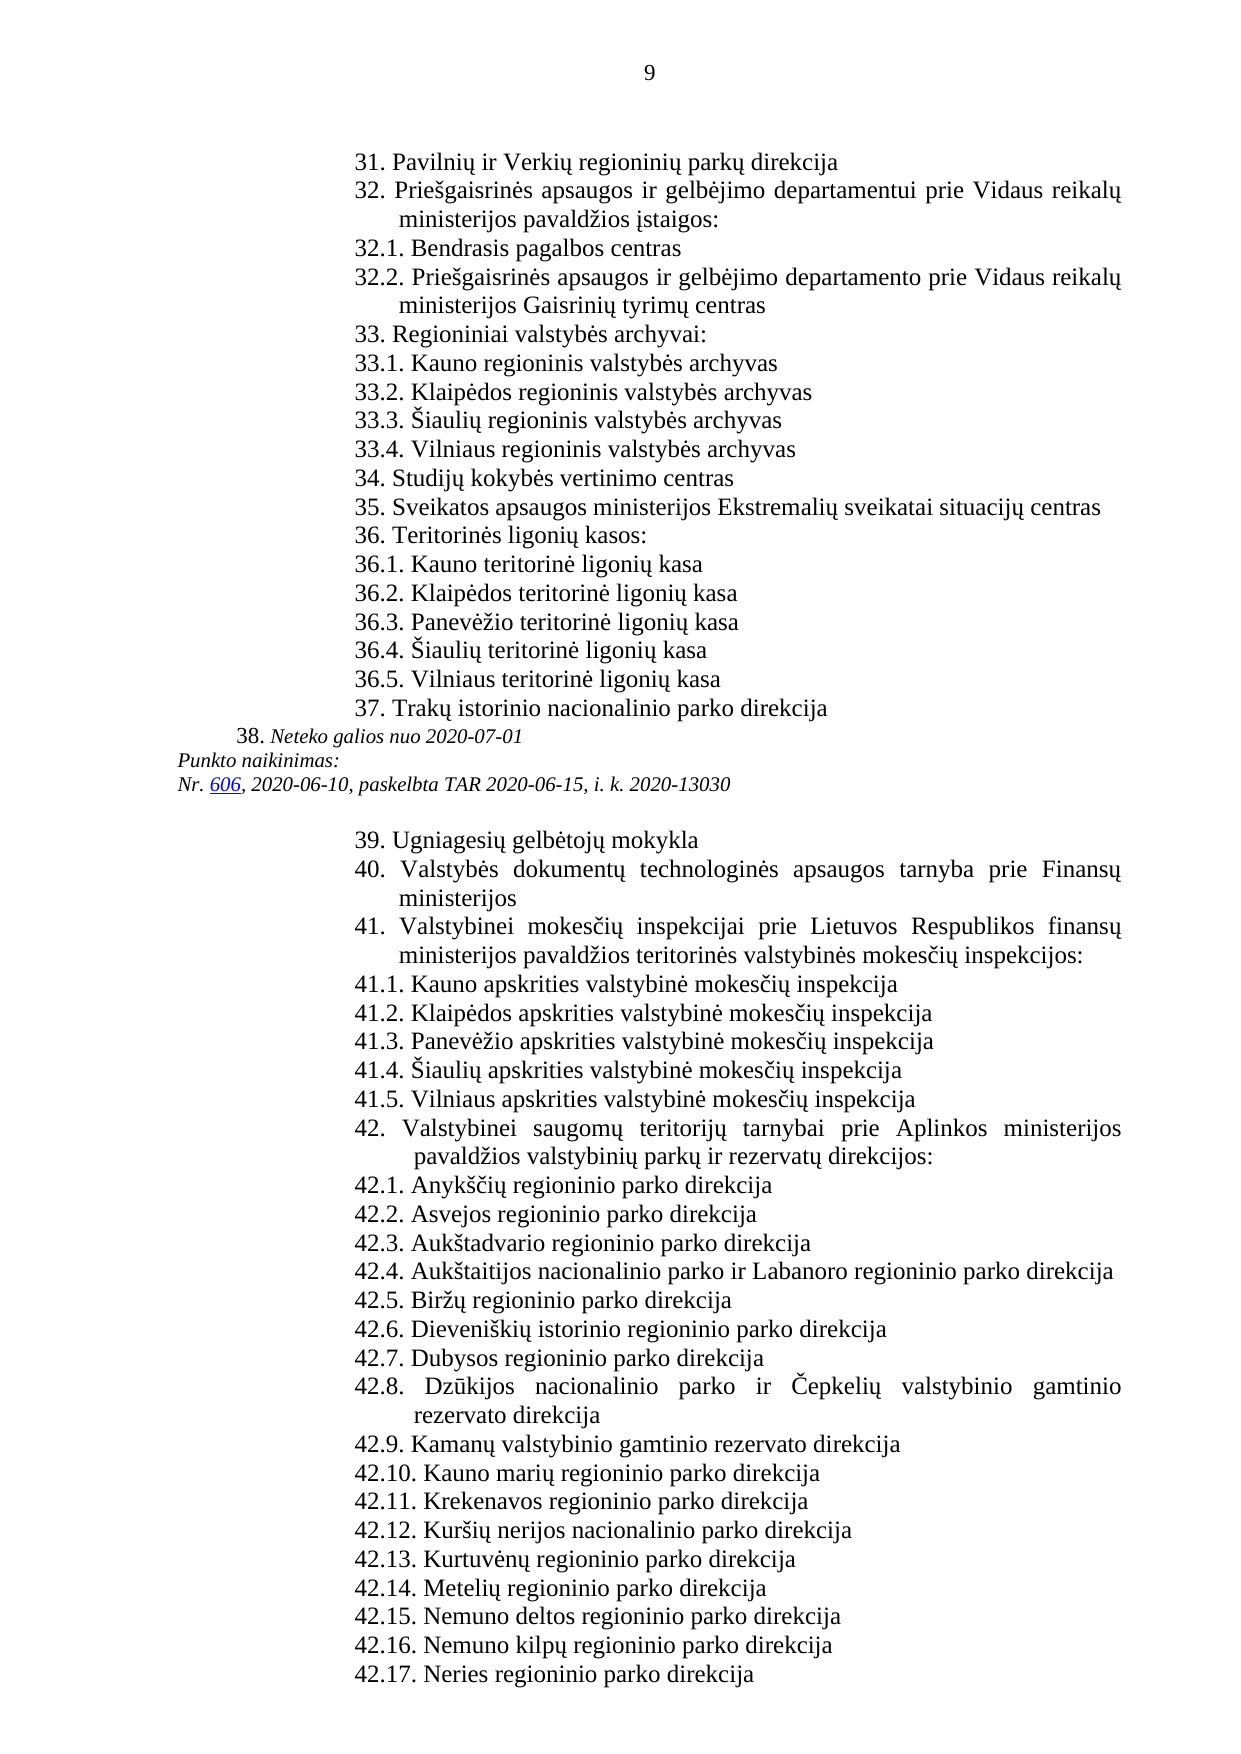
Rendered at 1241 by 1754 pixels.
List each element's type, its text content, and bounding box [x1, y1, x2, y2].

text 40. Valstybės dokumentų technologinės apsaugos tarnyba prie Finansų ministerijos [354, 854, 1122, 911]
text 41.5. Vilniaus apskrities valstybinė mokesčių inspekcija [354, 1084, 1122, 1113]
text 41. Valstybinei mokesčių inspekcijai prie Lietuvos Respublikos finansų ministerijos pavaldžios teritorinės valstybinės mokesčių inspekcijos: [354, 911, 1122, 969]
text 42.5. Biržų regioninio parko direkcija [354, 1285, 1122, 1314]
text 36. Teritorinės ligonių kasos: [354, 521, 1122, 549]
text 42.6. Dieveniškių istorinio regioninio parko direkcija [354, 1314, 1122, 1343]
text Punkto naikinimas: [177, 748, 1122, 772]
text 42.8. Dzūkijos nacionalinio parko ir Čepkelių valstybinio gamtinio rezervato direkcija [354, 1371, 1122, 1429]
text 33.2. Klaipėdos regioninis valstybės archyvas [354, 377, 1122, 406]
text 35. Sveikatos apsaugos ministerijos Ekstremalių sveikatai situacijų centras [354, 492, 1122, 521]
text 32.2. Priešgaisrinės apsaugos ir gelbėjimo departamento prie Vidaus reikalų ministerijos Gaisrinių tyrimų centras [354, 262, 1122, 319]
text 34. Studijų kokybės vertinimo centras [354, 463, 1122, 492]
text 42.12. Kuršių nerijos nacionalinio parko direkcija [354, 1515, 1122, 1544]
text 31. Pavilnių ir Verkių regioninių parkų direkcija [354, 147, 1122, 176]
text 33. Regioniniai valstybės archyvai: [354, 319, 1122, 348]
text 42.7. Dubysos regioninio parko direkcija [354, 1343, 1122, 1371]
text 32.1. Bendrasis pagalbos centras [354, 233, 1122, 262]
text 41.2. Klaipėdos apskrities valstybinė mokesčių inspekcija [354, 998, 1122, 1026]
text 42. Valstybinei saugomų teritorijų tarnybai prie Aplinkos ministerijos pavaldžios valstybinių parkų ir rezervatų direkcijos: [354, 1113, 1122, 1170]
text 42.16. Nemuno kilpų regioninio parko direkcija [354, 1630, 1122, 1659]
text 42.17. Neries regioninio parko direkcija [354, 1659, 1122, 1688]
text 36.4. Šiaulių teritorinė ligonių kasa [354, 636, 1122, 664]
text 42.10. Kauno marių regioninio parko direkcija [354, 1458, 1122, 1486]
text 42.1. Anykščių regioninio parko direkcija [354, 1170, 1122, 1199]
text 42.14. Metelių regioninio parko direkcija [354, 1573, 1122, 1601]
text 42.15. Nemuno deltos regioninio parko direkcija [354, 1601, 1122, 1630]
text 42.2. Asvejos regioninio parko direkcija [354, 1199, 1122, 1228]
text 39. Ugniagesių gelbėtojų mokykla [354, 825, 1122, 854]
text 41.1. Kauno apskrities valstybinė mokesčių inspekcija [354, 969, 1122, 998]
text 41.3. Panevėžio apskrities valstybinė mokesčių inspekcija [354, 1026, 1122, 1055]
text 41.4. Šiaulių apskrities valstybinė mokesčių inspekcija [354, 1055, 1122, 1084]
text 42.11. Krekenavos regioninio parko direkcija [354, 1486, 1122, 1515]
text 36.1. Kauno teritorinė ligonių kasa [354, 549, 1122, 578]
text 36.2. Klaipėdos teritorinė ligonių kasa [354, 578, 1122, 607]
text 38. Neteko galios nuo 2020-07-01 [177, 722, 1122, 748]
text 36.3. Panevėžio teritorinė ligonių kasa [354, 607, 1122, 636]
text Nr. 606, 2020-06-10, paskelbta TAR 2020-06-15, i. k. 2020-13030 [177, 772, 1122, 796]
text 33.1. Kauno regioninis valstybės archyvas [354, 348, 1122, 377]
text 33.3. Šiaulių regioninis valstybės archyvas [354, 406, 1122, 434]
text 32. Priešgaisrinės apsaugos ir gelbėjimo departamentui prie Vidaus reikalų ministerijos pavaldžios įstaigos: [354, 176, 1122, 233]
text 37. Trakų istorinio nacionalinio parko direkcija [354, 693, 1122, 722]
text 42.3. Aukštadvario regioninio parko direkcija [354, 1228, 1122, 1256]
text 42.4. Aukštaitijos nacionalinio parko ir Labanoro regioninio parko direkcija [354, 1256, 1122, 1285]
text 42.9. Kamanų valstybinio gamtinio rezervato direkcija [354, 1429, 1122, 1458]
text 36.5. Vilniaus teritorinė ligonių kasa [354, 664, 1122, 693]
text 33.4. Vilniaus regioninis valstybės archyvas [354, 434, 1122, 463]
text 42.13. Kurtuvėnų regioninio parko direkcija [354, 1544, 1122, 1573]
